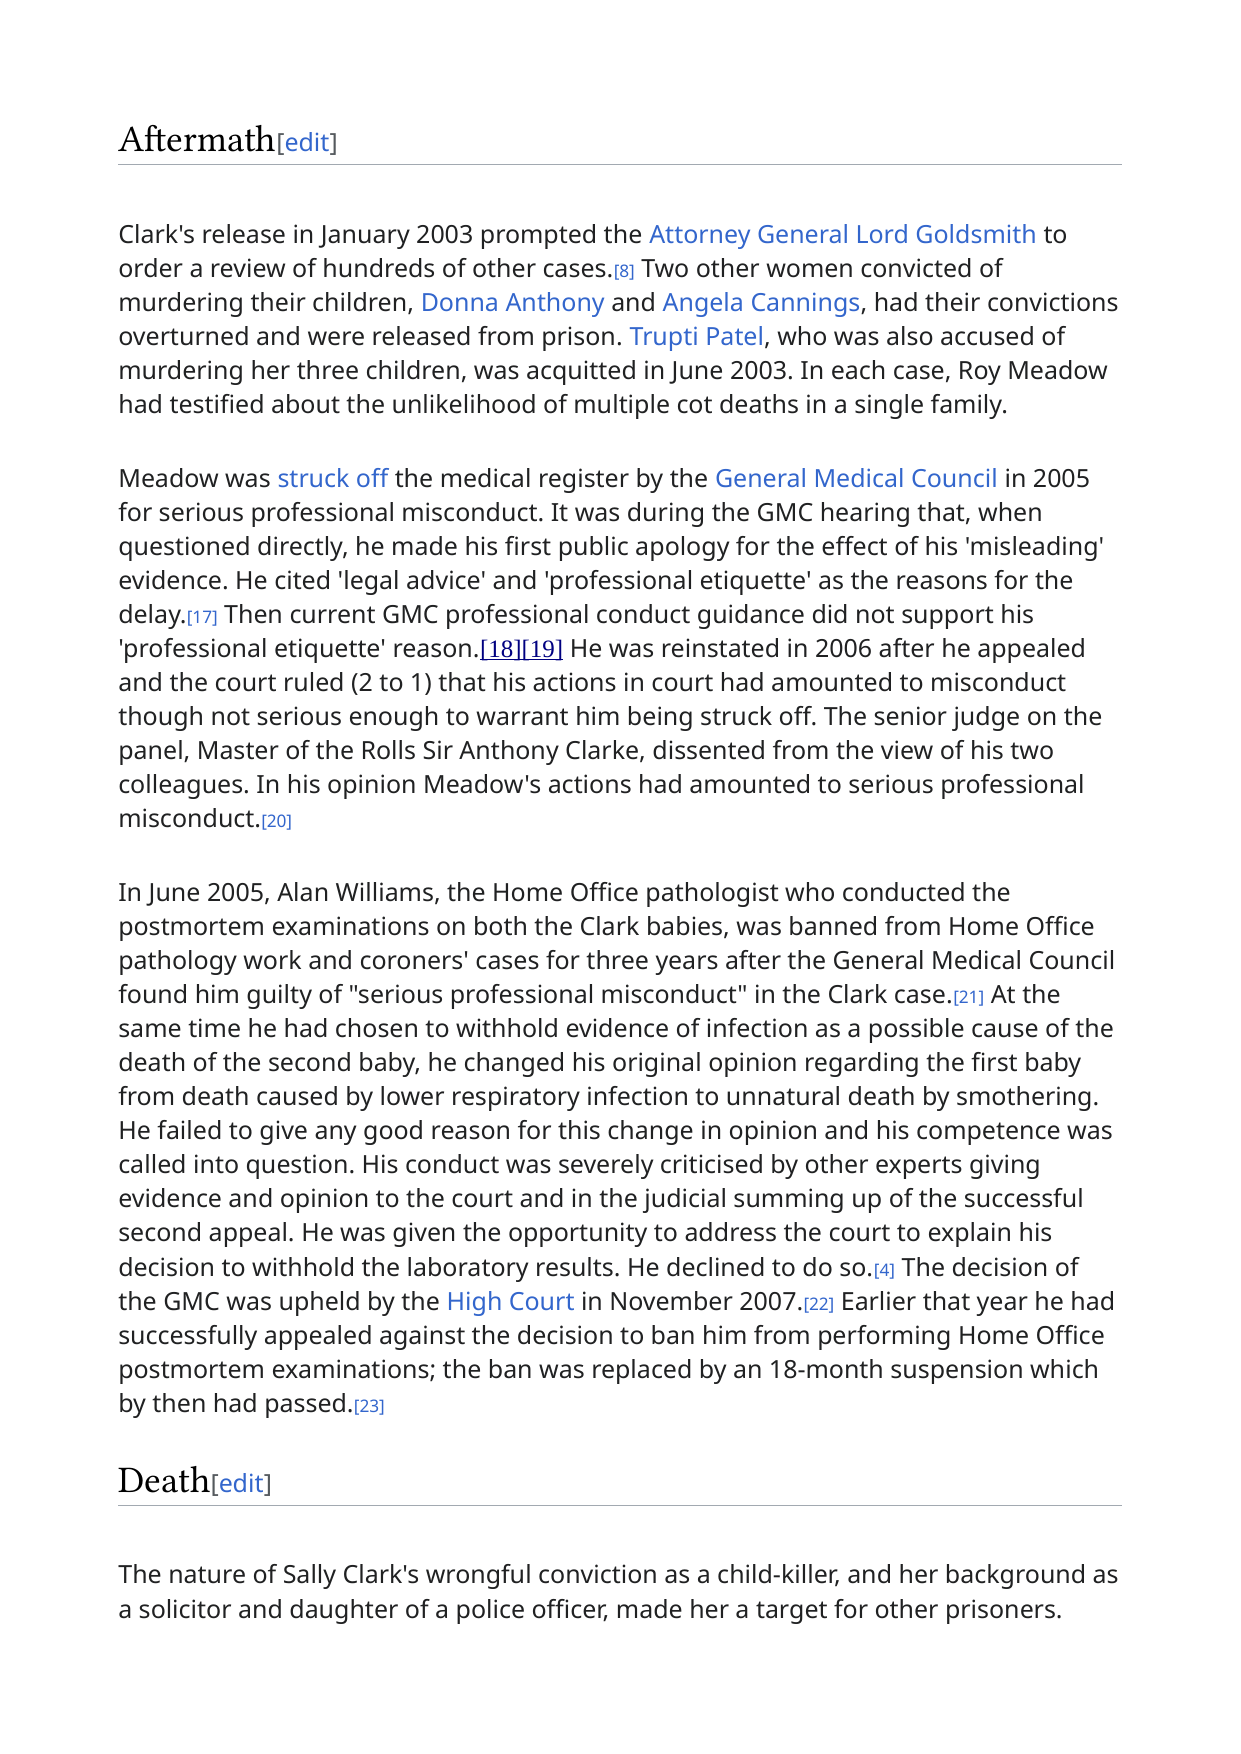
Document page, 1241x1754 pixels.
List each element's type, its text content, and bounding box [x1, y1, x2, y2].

subtitle Death[edit] [118, 1459, 1122, 1505]
text In June 2005, Alan Williams, the Home Office pathologist who conducted the postmortem examinations on both the Clark babies, was banned from Home Office pathology work and coroners' cases for three years after the General Medical Council found him guilty of "serious professional misconduct" in the Clark case.[21] At the same time he had chosen to withhold evidence of infection as a possible cause of the death of the second baby, he changed his original opinion regarding the first baby from death caused by lower respiratory infection to unnatural death by smothering. He failed to give any good reason for this change in opinion and his competence was called into question. His conduct was severely criticised by other experts giving evidence and opinion to the court and in the judicial summing up of the successful second appeal. He was given the opportunity to address the court to explain his decision to withhold the laboratory results. He declined to do so.[4] The decision of the GMC was upheld by the High Court in November 2007.[22] Earlier that year he had successfully appealed against the decision to ban him from performing Home Office postmortem examinations; the ban was replaced by an 18-month suspension which by then had passed.[23] [118, 874, 1122, 1419]
text Meadow was struck off the medical register by the General Medical Council in 2005 for serious professional misconduct. It was during the GMC hearing that, when questioned directly, he made his first public apology for the effect of his 'misleading' evidence. He cited 'legal advice' and 'professional etiquette' as the reasons for the delay.[17] Then current GMC professional conduct guidance did not support his 'professional etiquette' reason.[18][19] He was reinstated in 2006 after he appealed and the court ruled (2 to 1) that his actions in court had amounted to misconduct though not serious enough to warrant him being struck off. The senior judge on the panel, Master of the Rolls Sir Anthony Clarke, dissented from the view of his two colleagues. In his opinion Meadow's actions had amounted to serious professional misconduct.[20] [118, 460, 1122, 835]
text The nature of Sally Clark's wrongful conviction as a child-killer, and her background as a solicitor and daughter of a police officer, made her a target for other prisoners. [118, 1557, 1122, 1625]
subtitle Aftermath[edit] [118, 118, 1122, 164]
text Clark's release in January 2003 prompted the Attorney General Lord Goldsmith to order a review of hundreds of other cases.[8] Two other women convicted of murdering their children, Donna Anthony and Angela Cannings, had their convictions overturned and were released from prison. Trupti Patel, who was also accused of murdering her three children, was acquitted in June 2003. In each case, Roy Meadow had testified about the unlikelihood of multiple cot deaths in a single family. [118, 216, 1122, 421]
